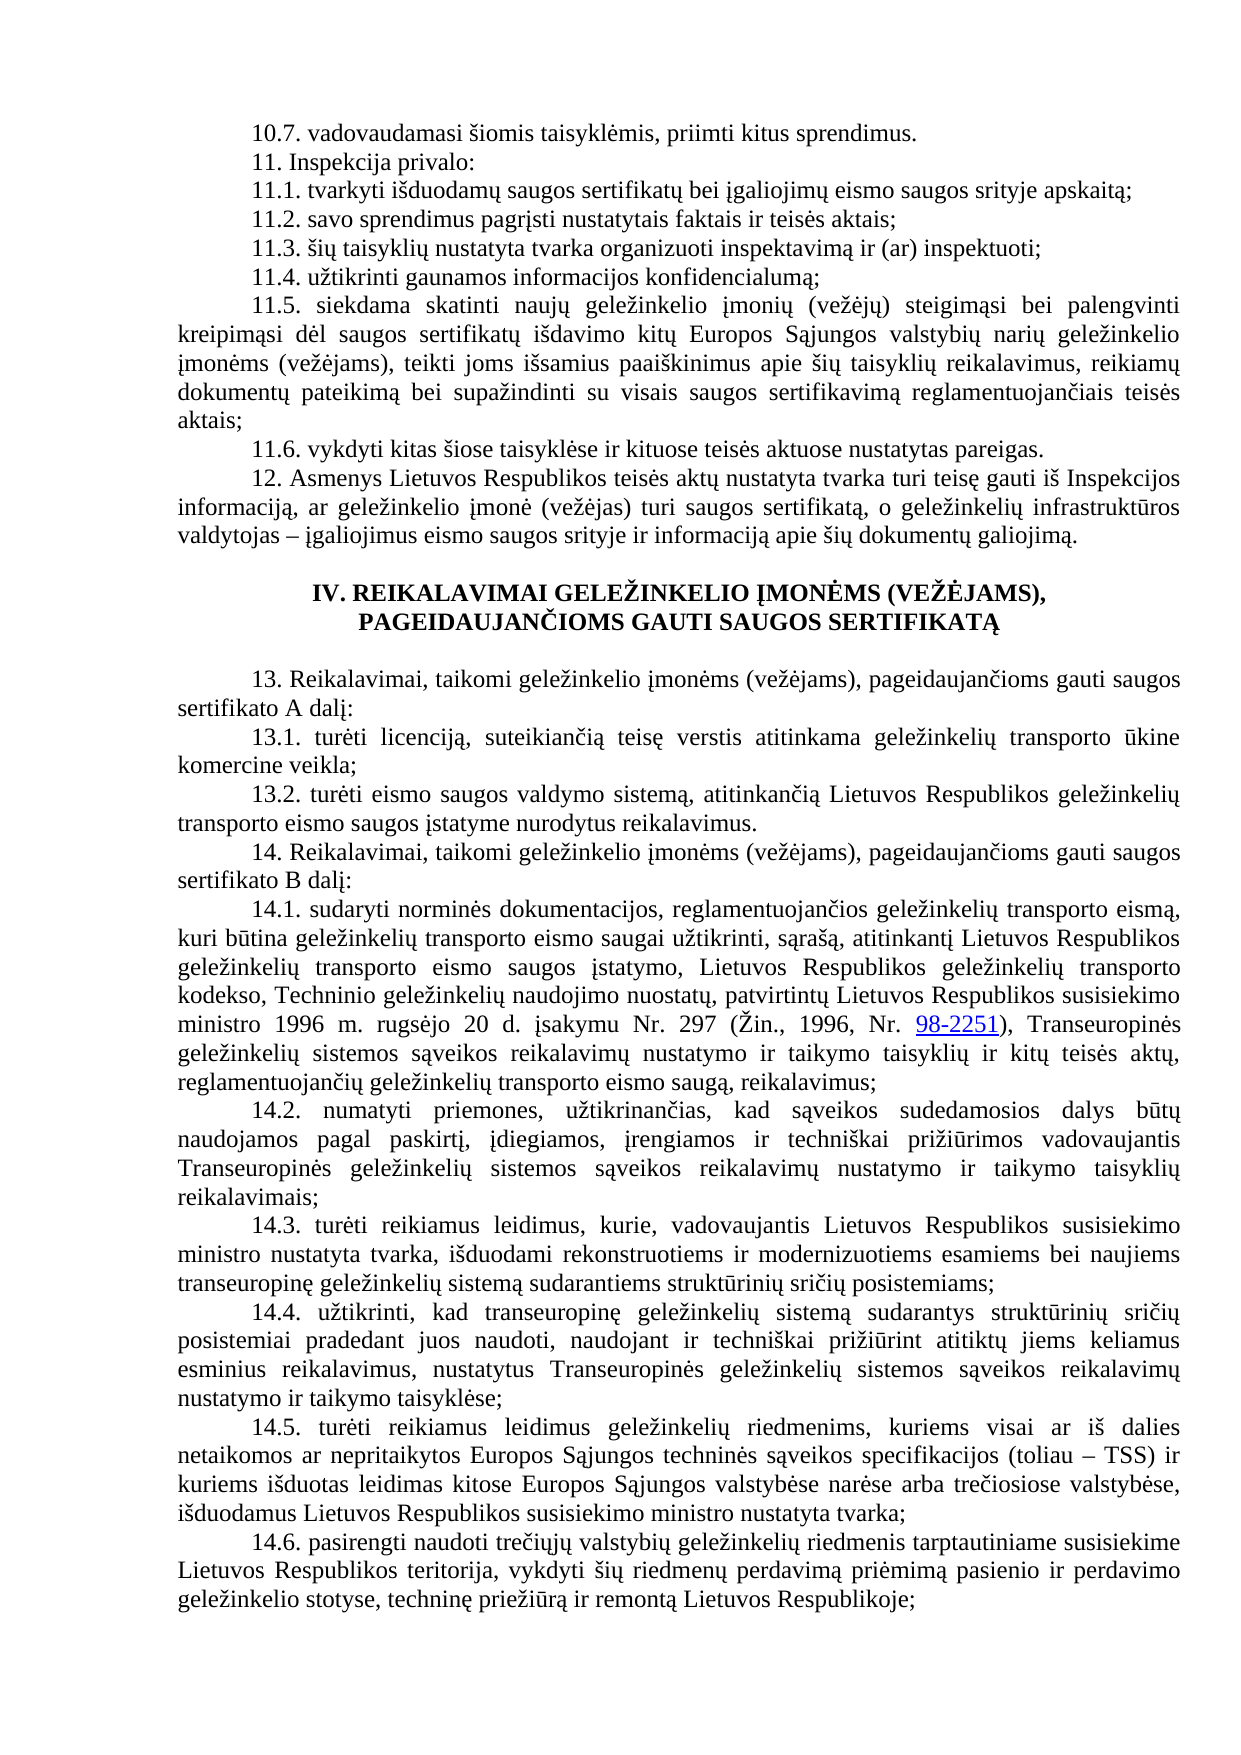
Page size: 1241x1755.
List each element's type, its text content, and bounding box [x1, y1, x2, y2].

text 11.1. tvarkyti išduodamų saugos sertifikatų bei įgaliojimų eismo saugos srityje apskaitą; [177, 176, 1181, 204]
text 14. Reikalavimai, taikomi geležinkelio įmonėms (vežėjams), pageidaujančioms gauti saugos sertifikato B dalį: [177, 837, 1181, 894]
text 11.6. vykdyti kitas šiose taisyklėse ir kituose teisės aktuose nustatytas pareigas. [177, 434, 1181, 463]
text 11.2. savo sprendimus pagrįsti nustatytais faktais ir teisės aktais; [177, 204, 1181, 233]
text 10.7. vadovaudamasi šiomis taisyklėmis, priimti kitus sprendimus. [177, 118, 1181, 147]
text 11.4. užtikrinti gaunamos informacijos konfidencialumą; [177, 262, 1181, 291]
text 13. Reikalavimai, taikomi geležinkelio įmonėms (vežėjams), pageidaujančioms gauti saugos sertifikato A dalį: [177, 664, 1181, 722]
text 14.5. turėti reikiamus leidimus geležinkelių riedmenims, kuriems visai ar iš dalies netaikomos ar nepritaikytos Europos Sąjungos techninės sąveikos specifikacijos (toliau – TSS) ir kuriems išduotas leidimas kitose Europos Sąjungos valstybėse narėse arba trečiosiose valstybėse, išduodamus Lietuvos Respublikos susisiekimo ministro nustatyta tvarka; [177, 1412, 1181, 1527]
text 14.1. sudaryti norminės dokumentacijos, reglamentuojančios geležinkelių transporto eismą, kuri būtina geležinkelių transporto eismo saugai užtikrinti, sąrašą, atitinkantį Lietuvos Respublikos geležinkelių transporto eismo saugos įstatymo, Lietuvos Respublikos geležinkelių transporto kodekso, Techninio geležinkelių naudojimo nuostatų, patvirtintų Lietuvos Respublikos susisiekimo ministro 1996 m. rugsėjo 20 d. įsakymu Nr. 297 (Žin., 1996, Nr. 98-2251), Transeuropinės geležinkelių sistemos sąveikos reikalavimų nustatymo ir taikymo taisyklių ir kitų teisės aktų, reglamentuojančių geležinkelių transporto eismo saugą, reikalavimus; [177, 894, 1181, 1096]
text 13.1. turėti licenciją, suteikiančią teisę verstis atitinkama geležinkelių transporto ūkine komercine veikla; [177, 722, 1181, 779]
text 14.2. numatyti priemones, užtikrinančias, kad sąveikos sudedamosios dalys būtų naudojamos pagal paskirtį, įdiegiamos, įrengiamos ir techniškai prižiūrimos vadovaujantis Transeuropinės geležinkelių sistemos sąveikos reikalavimų nustatymo ir taikymo taisyklių reikalavimais; [177, 1096, 1181, 1211]
text 14.6. pasirengti naudoti trečiųjų valstybių geležinkelių riedmenis tarptautiniame susisiekime Lietuvos Respublikos teritorija, vykdyti šių riedmenų perdavimą priėmimą pasienio ir perdavimo geležinkelio stotyse, techninę priežiūrą ir remontą Lietuvos Respublikoje; [177, 1527, 1181, 1613]
text 12. Asmenys Lietuvos Respublikos teisės aktų nustatyta tvarka turi teisę gauti iš Inspekcijos informaciją, ar geležinkelio įmonė (vežėjas) turi saugos sertifikatą, o geležinkelių infrastruktūros valdytojas – įgaliojimus eismo saugos srityje ir informaciją apie šių dokumentų galiojimą. [177, 463, 1181, 549]
text IV. reikalavimai geležinkelio įmonėms (VEŽĖJAMS), PAGEIDAUJANČIOMS GAUTI SAUGOS SERTIFIKATĄ [177, 578, 1181, 636]
text 11. Inspekcija privalo: [177, 147, 1181, 176]
text 11.5. siekdama skatinti naujų geležinkelio įmonių (vežėjų) steigimąsi bei palengvinti kreipimąsi dėl saugos sertifikatų išdavimo kitų Europos Sąjungos valstybių narių geležinkelio įmonėms (vežėjams), teikti joms išsamius paaiškinimus apie šių taisyklių reikalavimus, reikiamų dokumentų pateikimą bei supažindinti su visais saugos sertifikavimą reglamentuojančiais teisės aktais; [177, 291, 1181, 434]
text 14.3. turėti reikiamus leidimus, kurie, vadovaujantis Lietuvos Respublikos susisiekimo ministro nustatyta tvarka, išduodami rekonstruotiems ir modernizuotiems esamiems bei naujiems transeuropinę geležinkelių sistemą sudarantiems struktūrinių sričių posistemiams; [177, 1211, 1181, 1297]
text 11.3. šių taisyklių nustatyta tvarka organizuoti inspektavimą ir (ar) inspektuoti; [177, 233, 1181, 262]
text 13.2. turėti eismo saugos valdymo sistemą, atitinkančią Lietuvos Respublikos geležinkelių transporto eismo saugos įstatyme nurodytus reikalavimus. [177, 779, 1181, 837]
text 14.4. užtikrinti, kad transeuropinę geležinkelių sistemą sudarantys struktūrinių sričių posistemiai pradedant juos naudoti, naudojant ir techniškai prižiūrint atitiktų jiems keliamus esminius reikalavimus, nustatytus Transeuropinės geležinkelių sistemos sąveikos reikalavimų nustatymo ir taikymo taisyklėse; [177, 1297, 1181, 1412]
